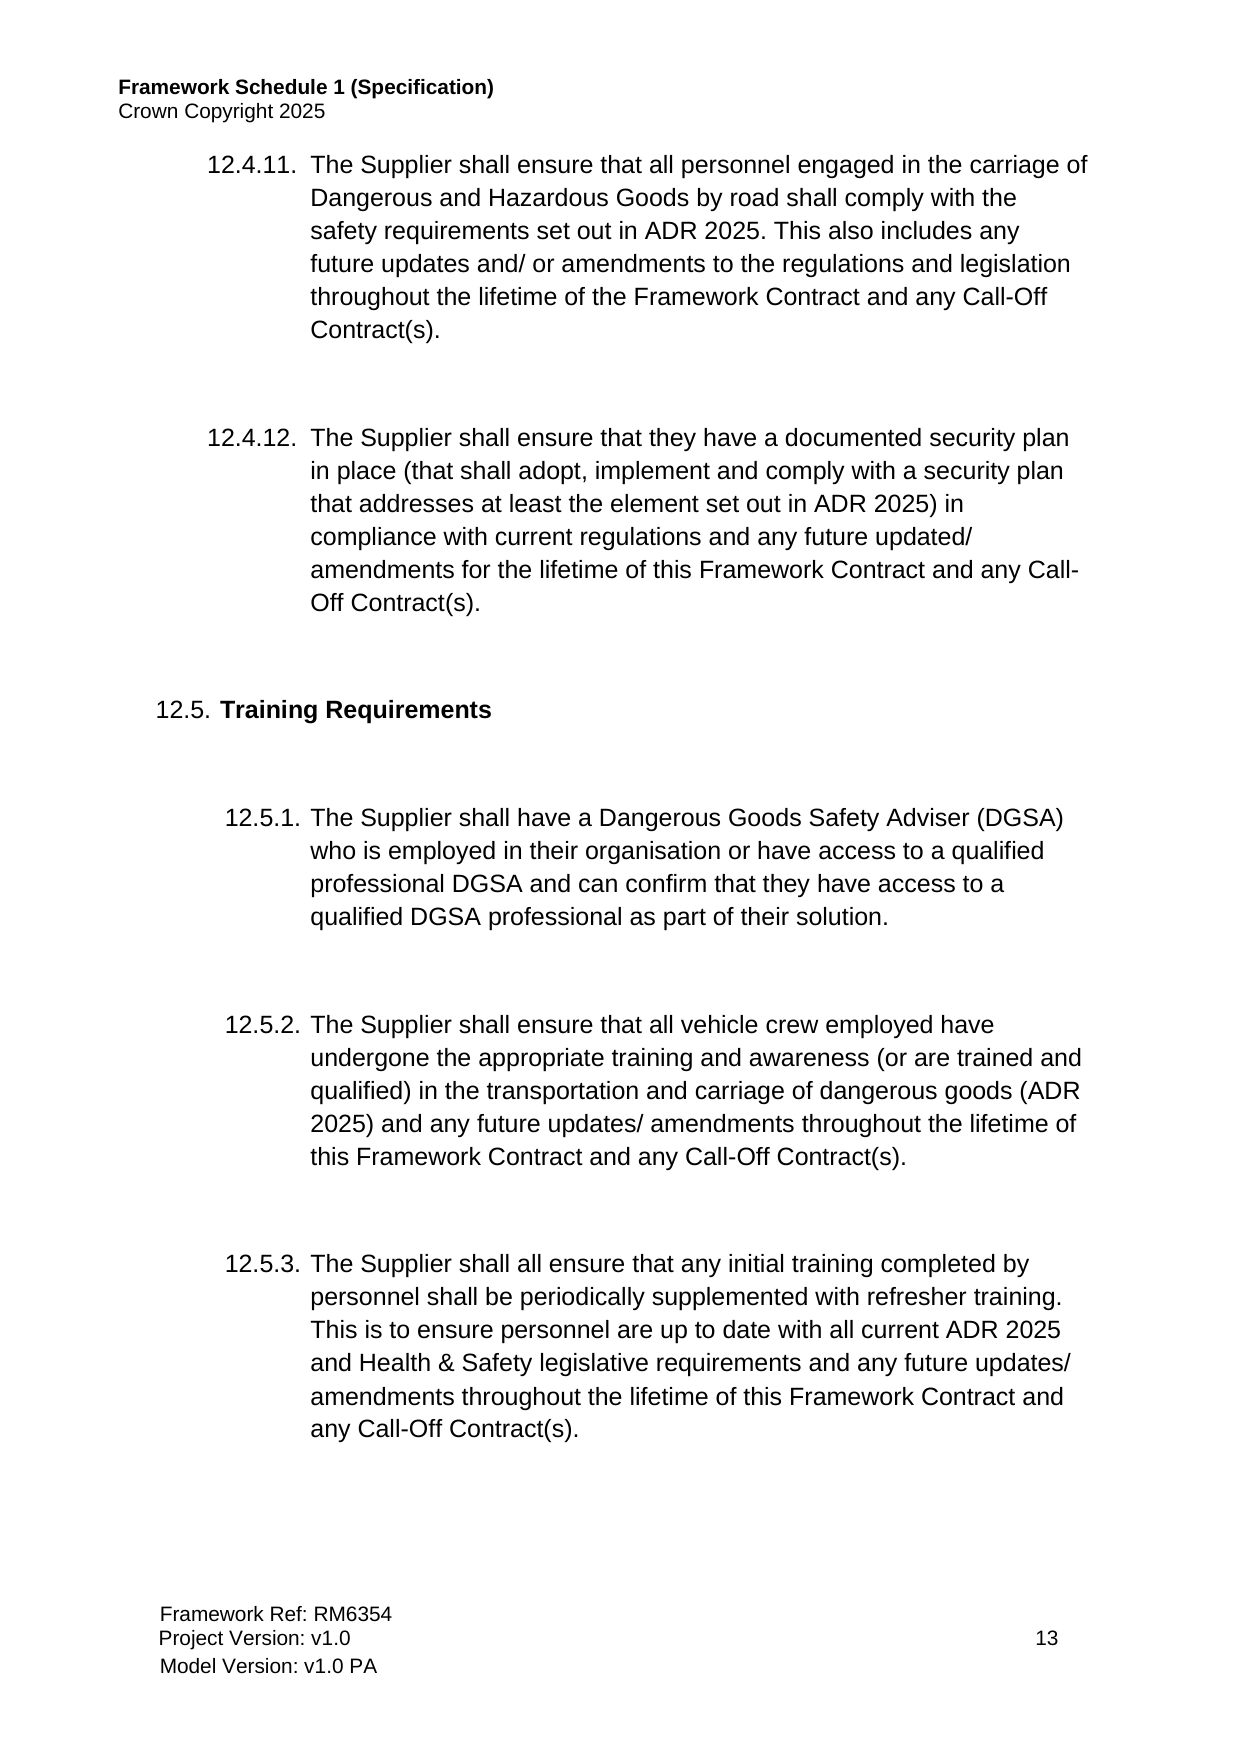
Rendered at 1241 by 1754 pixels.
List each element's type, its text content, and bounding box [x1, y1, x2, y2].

list The Supplier shall ensure that all vehicle crew employed have undergone the appropriate training and awareness (or are trained and qualified) in the transportation and carriage of dangerous goods (ADR 2025) and any future updates/ amendments throughout the lifetime of this Framework Contract and any Call-Off Contract(s). [224, 1010, 1090, 1171]
list The Supplier shall ensure that they have a documented security plan in place (that shall adopt, implement and comply with a security plan that addresses at least the element set out in ADR 2025) in compliance with current regulations and any future updated/ amendments for the lifetime of this Framework Contract and any Call-Off Contract(s). [207, 423, 1090, 617]
list The Supplier shall ensure that all personnel engaged in the carriage of Dangerous and Hazardous Goods by road shall comply with the safety requirements set out in ADR 2025. This also includes any future updates and/ or amendments to the regulations and legislation throughout the lifetime of the Framework Contract and any Call-Off Contract(s). [207, 150, 1090, 344]
list The Supplier shall all ensure that any initial training completed by personnel shall be periodically supplemented with refresher training. This is to ensure personnel are up to date with all current ADR 2025 and Health & Safety legislative requirements and any future updates/ amendments throughout the lifetime of this Framework Contract and any Call-Off Contract(s). [224, 1249, 1090, 1443]
list The Supplier shall have a Dangerous Goods Safety Adviser (DGSA) who is employed in their organisation or have access to a qualified professional DGSA and can confirm that they have access to a qualified DGSA professional as part of their solution. [224, 803, 1090, 931]
list Training Requirements [155, 695, 1090, 724]
